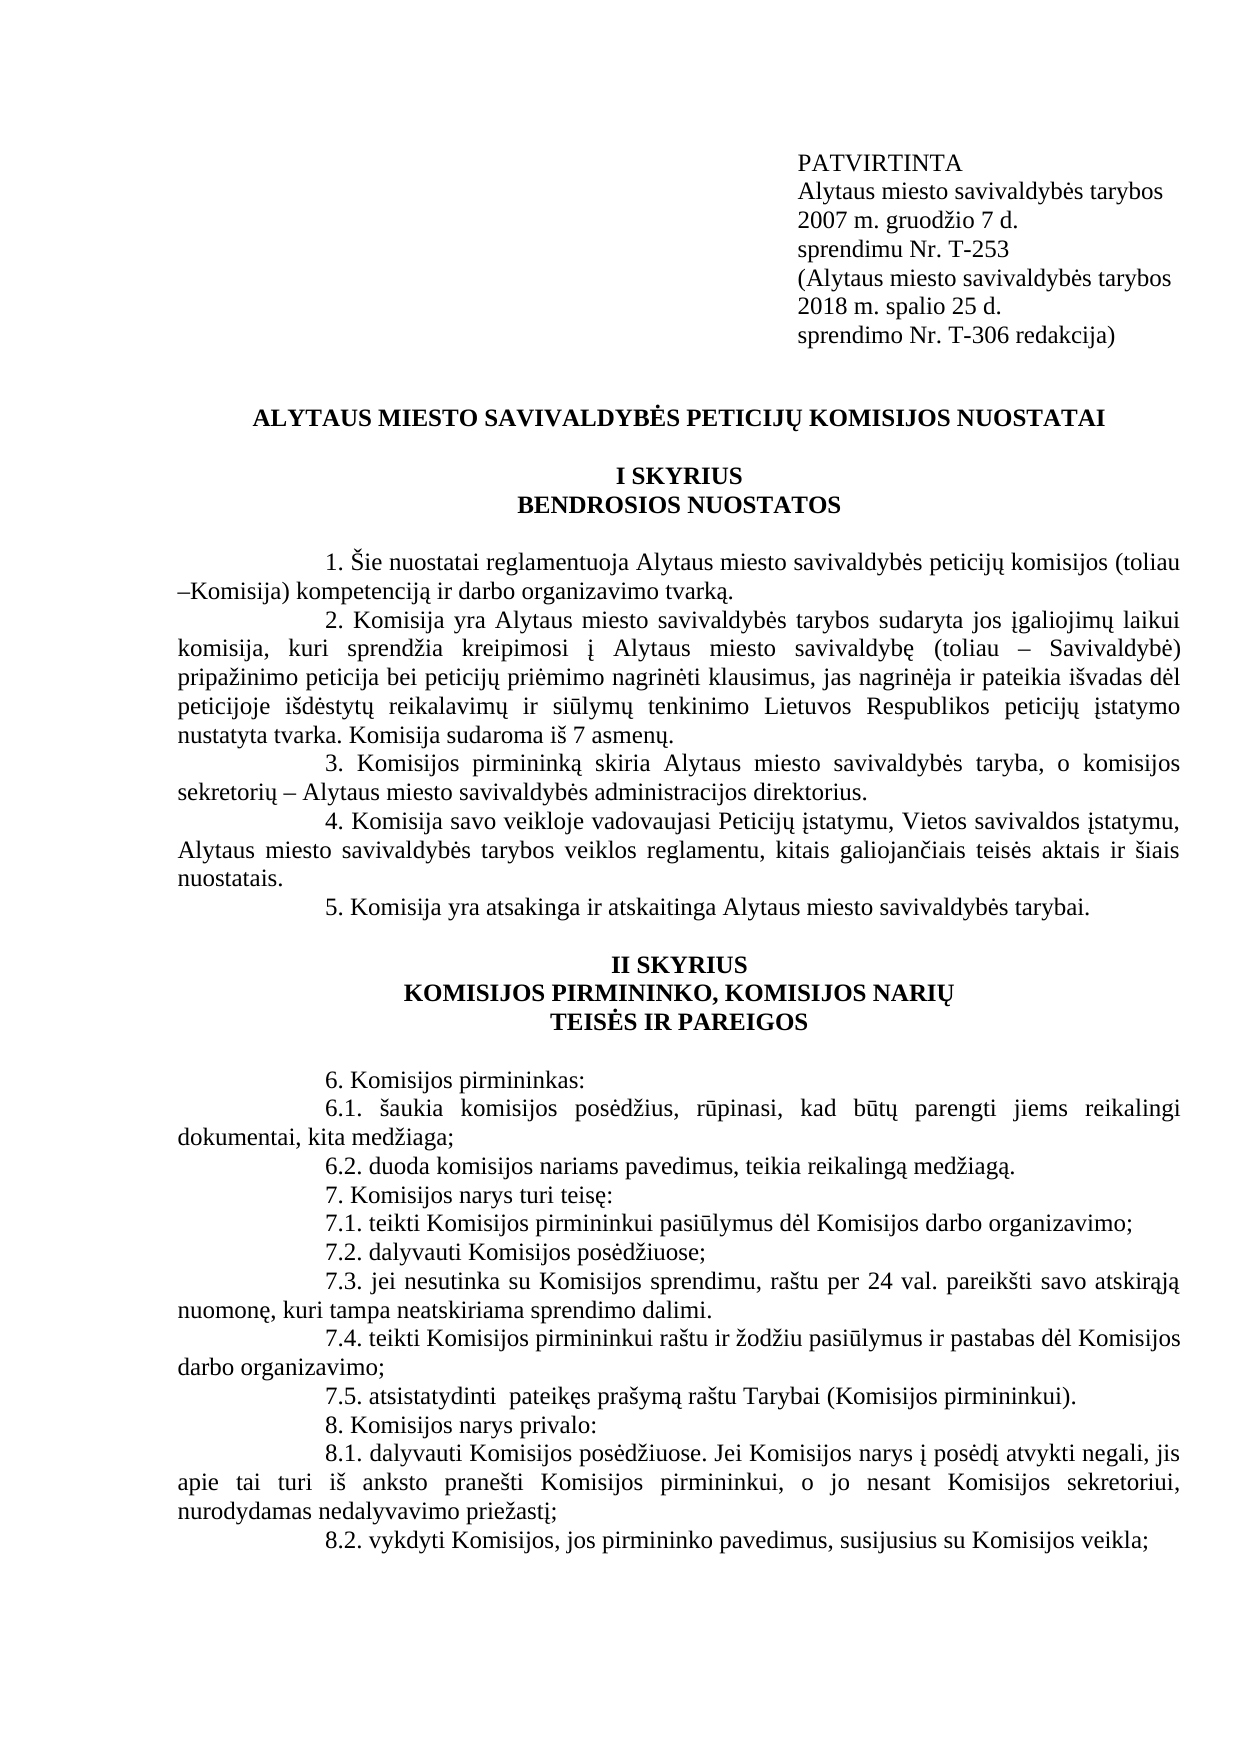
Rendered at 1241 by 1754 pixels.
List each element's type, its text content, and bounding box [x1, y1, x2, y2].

text 5. Komisija yra atsakinga ir atskaitinga Alytaus miesto savivaldybės tarybai. [177, 892, 1181, 921]
text 7.3. jei nesutinka su Komisijos sprendimu, raštu per 24 val. pareikšti savo atskirąją nuomonę, kuri tampa neatskiriama sprendimo dalimi. [177, 1266, 1181, 1323]
text PATVIRTINTA [177, 148, 1181, 176]
text Komisijos pirmininko, Komisijos narių [177, 978, 1181, 1007]
text (Alytaus miesto savivaldybės tarybos [797, 263, 1181, 291]
text 4. Komisija savo veikloje vadovaujasi Peticijų įstatymu, Vietos savivaldos įstatymu, Alytaus miesto savivaldybės tarybos veiklos reglamentu, kitais galiojančiais teisės aktais ir šiais nuostatais. [177, 806, 1181, 892]
text Alytaus miesto savivaldybės tarybos [177, 176, 1181, 205]
text 8.2. vykdyti Komisijos, jos pirmininko pavedimus, susijusius su Komisijos veikla; [177, 1525, 1181, 1553]
text 2. Komisija yra Alytaus miesto savivaldybės tarybos sudaryta jos įgaliojimų laikui komisija, kuri sprendžia kreipimosi į Alytaus miesto savivaldybę (toliau – Savivaldybė) pripažinimo peticija bei peticijų priėmimo nagrinėti klausimus, jas nagrinėja ir pateikia išvadas dėl peticijoje išdėstytų reikalavimų ir siūlymų tenkinimo Lietuvos Respublikos peticijų įstatymo nustatyta tvarka. Komisija sudaroma iš 7 asmenų. [177, 605, 1181, 748]
text 1. Šie nuostatai reglamentuoja Alytaus miesto savivaldybės peticijų komisijos (toliau –Komisija) kompetenciją ir darbo organizavimo tvarką. [177, 547, 1181, 605]
text 8. Komisijos narys privalo: [177, 1410, 1181, 1438]
text I SKYRIUS [177, 461, 1181, 490]
text 6.2. duoda komisijos nariams pavedimus, teikia reikalingą medžiagą. [177, 1151, 1181, 1180]
text teisės ir pareigos [177, 1007, 1181, 1036]
text sprendimu Nr. T-253 [177, 234, 1181, 263]
text 7.1. teikti Komisijos pirmininkui pasiūlymus dėl Komisijos darbo organizavimo; [177, 1208, 1181, 1237]
text ALYTAUS MIESTO SAVIVALDYBĖS PETICIJŲ KOMISIJOS NUOSTATAI [177, 403, 1181, 432]
text 7.2. dalyvauti Komisijos posėdžiuose; [177, 1237, 1181, 1266]
text 3. Komisijos pirmininką skiria Alytaus miesto savivaldybės taryba, o komisijos sekretorių – Alytaus miesto savivaldybės administracijos direktorius. [177, 748, 1181, 806]
text sprendimo Nr. T-306 redakcija) [177, 320, 1181, 349]
text 2007 m. gruodžio 7 d. [177, 205, 1181, 234]
text 7. Komisijos narys turi teisę: [177, 1180, 1181, 1208]
text BENDROSIOS NUOSTATOS [177, 490, 1181, 518]
text 2018 m. spalio 25 d. [177, 291, 1181, 320]
text II SKYRIUS [177, 950, 1181, 978]
text 7.4. teikti Komisijos pirmininkui raštu ir žodžiu pasiūlymus ir pastabas dėl Komisijos darbo organizavimo; [177, 1323, 1181, 1381]
text 6.1. šaukia komisijos posėdžius, rūpinasi, kad būtų parengti jiems reikalingi dokumentai, kita medžiaga; [177, 1093, 1181, 1151]
text 8.1. dalyvauti Komisijos posėdžiuose. Jei Komisijos narys į posėdį atvykti negali, jis apie tai turi iš anksto pranešti Komisijos pirmininkui, o jo nesant Komisijos sekretoriui, nurodydamas nedalyvavimo priežastį; [177, 1438, 1181, 1525]
text 6. Komisijos pirmininkas: [177, 1065, 1181, 1093]
text 7.5. atsistatydinti pateikęs prašymą raštu Tarybai (Komisijos pirmininkui). [177, 1381, 1181, 1410]
